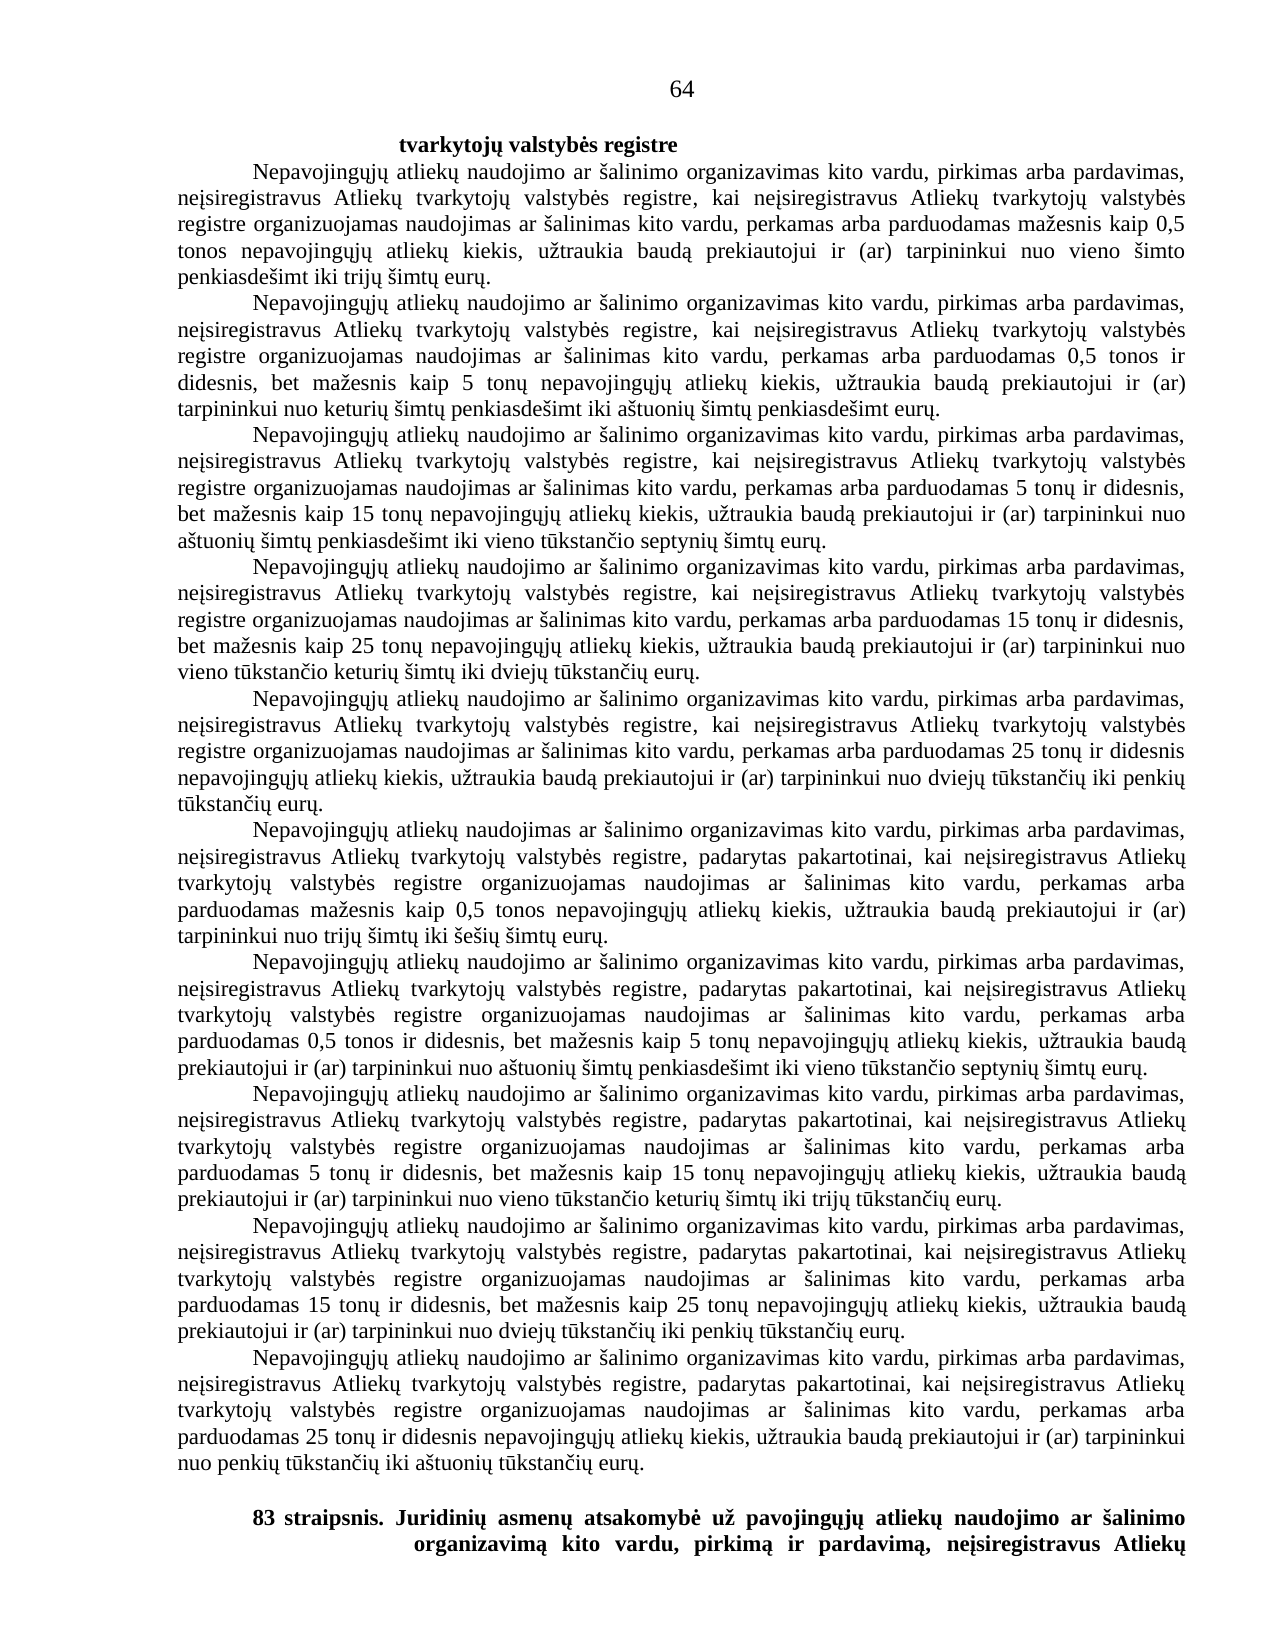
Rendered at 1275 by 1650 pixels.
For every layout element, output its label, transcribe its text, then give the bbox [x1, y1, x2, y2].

text 83 straipsnis. Juridinių asmenų atsakomybė už pavojingųjų atliekų naudojimo ar šalinimo organizavimą kito vardu, pirkimą ir pardavimą, neįsiregistravus Atliekų [252, 1504, 1186, 1557]
text Nepavojingųjų atliekų naudojimo ar šalinimo organizavimas kito vardu, pirkimas arba pardavimas, neįsiregistravus Atliekų tvarkytojų valstybės registre, padarytas pakartotinai, kai neįsiregistravus Atliekų tvarkytojų valstybės registre organizuojamas naudojimas ar šalinimas kito vardu, perkamas arba parduodamas 15 tonų ir didesnis, bet mažesnis kaip 25 tonų nepavojingųjų atliekų kiekis, užtraukia baudą prekiautojui ir (ar) tarpininkui nuo dviejų tūkstančių iki penkių tūkstančių eurų. [177, 1212, 1186, 1344]
text Nepavojingųjų atliekų naudojimo ar šalinimo organizavimas kito vardu, pirkimas arba pardavimas, neįsiregistravus Atliekų tvarkytojų valstybės registre, kai neįsiregistravus Atliekų tvarkytojų valstybės registre organizuojamas naudojimas ar šalinimas kito vardu, perkamas arba parduodamas 5 tonų ir didesnis, bet mažesnis kaip 15 tonų nepavojingųjų atliekų kiekis, užtraukia baudą prekiautojui ir (ar) tarpininkui nuo aštuonių šimtų penkiasdešimt iki vieno tūkstančio septynių šimtų eurų. [177, 421, 1186, 553]
text Nepavojingųjų atliekų naudojimo ar šalinimo organizavimas kito vardu, pirkimas arba pardavimas, neįsiregistravus Atliekų tvarkytojų valstybės registre, kai neįsiregistravus Atliekų tvarkytojų valstybės registre organizuojamas naudojimas ar šalinimas kito vardu, perkamas arba parduodamas mažesnis kaip 0,5 tonos nepavojingųjų atliekų kiekis, užtraukia baudą prekiautojui ir (ar) tarpininkui nuo vieno šimto penkiasdešimt iki trijų šimtų eurų. [177, 158, 1186, 289]
text Nepavojingųjų atliekų naudojimo ar šalinimo organizavimas kito vardu, pirkimas arba pardavimas, neįsiregistravus Atliekų tvarkytojų valstybės registre, kai neįsiregistravus Atliekų tvarkytojų valstybės registre organizuojamas naudojimas ar šalinimas kito vardu, perkamas arba parduodamas 25 tonų ir didesnis nepavojingųjų atliekų kiekis, užtraukia baudą prekiautojui ir (ar) tarpininkui nuo dviejų tūkstančių iki penkių tūkstančių eurų. [177, 685, 1186, 817]
text Nepavojingųjų atliekų naudojimo ar šalinimo organizavimas kito vardu, pirkimas arba pardavimas, neįsiregistravus Atliekų tvarkytojų valstybės registre, padarytas pakartotinai, kai neįsiregistravus Atliekų tvarkytojų valstybės registre organizuojamas naudojimas ar šalinimas kito vardu, perkamas arba parduodamas 25 tonų ir didesnis nepavojingųjų atliekų kiekis, užtraukia baudą prekiautojui ir (ar) tarpininkui nuo penkių tūkstančių iki aštuonių tūkstančių eurų. [177, 1344, 1186, 1475]
text Nepavojingųjų atliekų naudojimo ar šalinimo organizavimas kito vardu, pirkimas arba pardavimas, neįsiregistravus Atliekų tvarkytojų valstybės registre, padarytas pakartotinai, kai neįsiregistravus Atliekų tvarkytojų valstybės registre organizuojamas naudojimas ar šalinimas kito vardu, perkamas arba parduodamas 0,5 tonos ir didesnis, bet mažesnis kaip 5 tonų nepavojingųjų atliekų kiekis, užtraukia baudą prekiautojui ir (ar) tarpininkui nuo aštuonių šimtų penkiasdešimt iki vieno tūkstančio septynių šimtų eurų. [177, 948, 1186, 1080]
text Nepavojingųjų atliekų naudojimo ar šalinimo organizavimas kito vardu, pirkimas arba pardavimas, neįsiregistravus Atliekų tvarkytojų valstybės registre, kai neįsiregistravus Atliekų tvarkytojų valstybės registre organizuojamas naudojimas ar šalinimas kito vardu, perkamas arba parduodamas 15 tonų ir didesnis, bet mažesnis kaip 25 tonų nepavojingųjų atliekų kiekis, užtraukia baudą prekiautojui ir (ar) tarpininkui nuo vieno tūkstančio keturių šimtų iki dviejų tūkstančių eurų. [177, 553, 1186, 685]
text Nepavojingųjų atliekų naudojimo ar šalinimo organizavimas kito vardu, pirkimas arba pardavimas, neįsiregistravus Atliekų tvarkytojų valstybės registre, padarytas pakartotinai, kai neįsiregistravus Atliekų tvarkytojų valstybės registre organizuojamas naudojimas ar šalinimas kito vardu, perkamas arba parduodamas 5 tonų ir didesnis, bet mažesnis kaip 15 tonų nepavojingųjų atliekų kiekis, užtraukia baudą prekiautojui ir (ar) tarpininkui nuo vieno tūkstančio keturių šimtų iki trijų tūkstančių eurų. [177, 1080, 1186, 1212]
text Nepavojingųjų atliekų naudojimo ar šalinimo organizavimas kito vardu, pirkimas arba pardavimas, neįsiregistravus Atliekų tvarkytojų valstybės registre, kai neįsiregistravus Atliekų tvarkytojų valstybės registre organizuojamas naudojimas ar šalinimas kito vardu, perkamas arba parduodamas 0,5 tonos ir didesnis, bet mažesnis kaip 5 tonų nepavojingųjų atliekų kiekis, užtraukia baudą prekiautojui ir (ar) tarpininkui nuo keturių šimtų penkiasdešimt iki aštuonių šimtų penkiasdešimt eurų. [177, 289, 1186, 421]
text tvarkytojų valstybės registre [252, 131, 1186, 158]
text Nepavojingųjų atliekų naudojimas ar šalinimo organizavimas kito vardu, pirkimas arba pardavimas, neįsiregistravus Atliekų tvarkytojų valstybės registre, padarytas pakartotinai, kai neįsiregistravus Atliekų tvarkytojų valstybės registre organizuojamas naudojimas ar šalinimas kito vardu, perkamas arba parduodamas mažesnis kaip 0,5 tonos nepavojingųjų atliekų kiekis, užtraukia baudą prekiautojui ir (ar) tarpininkui nuo trijų šimtų iki šešių šimtų eurų. [177, 817, 1186, 948]
